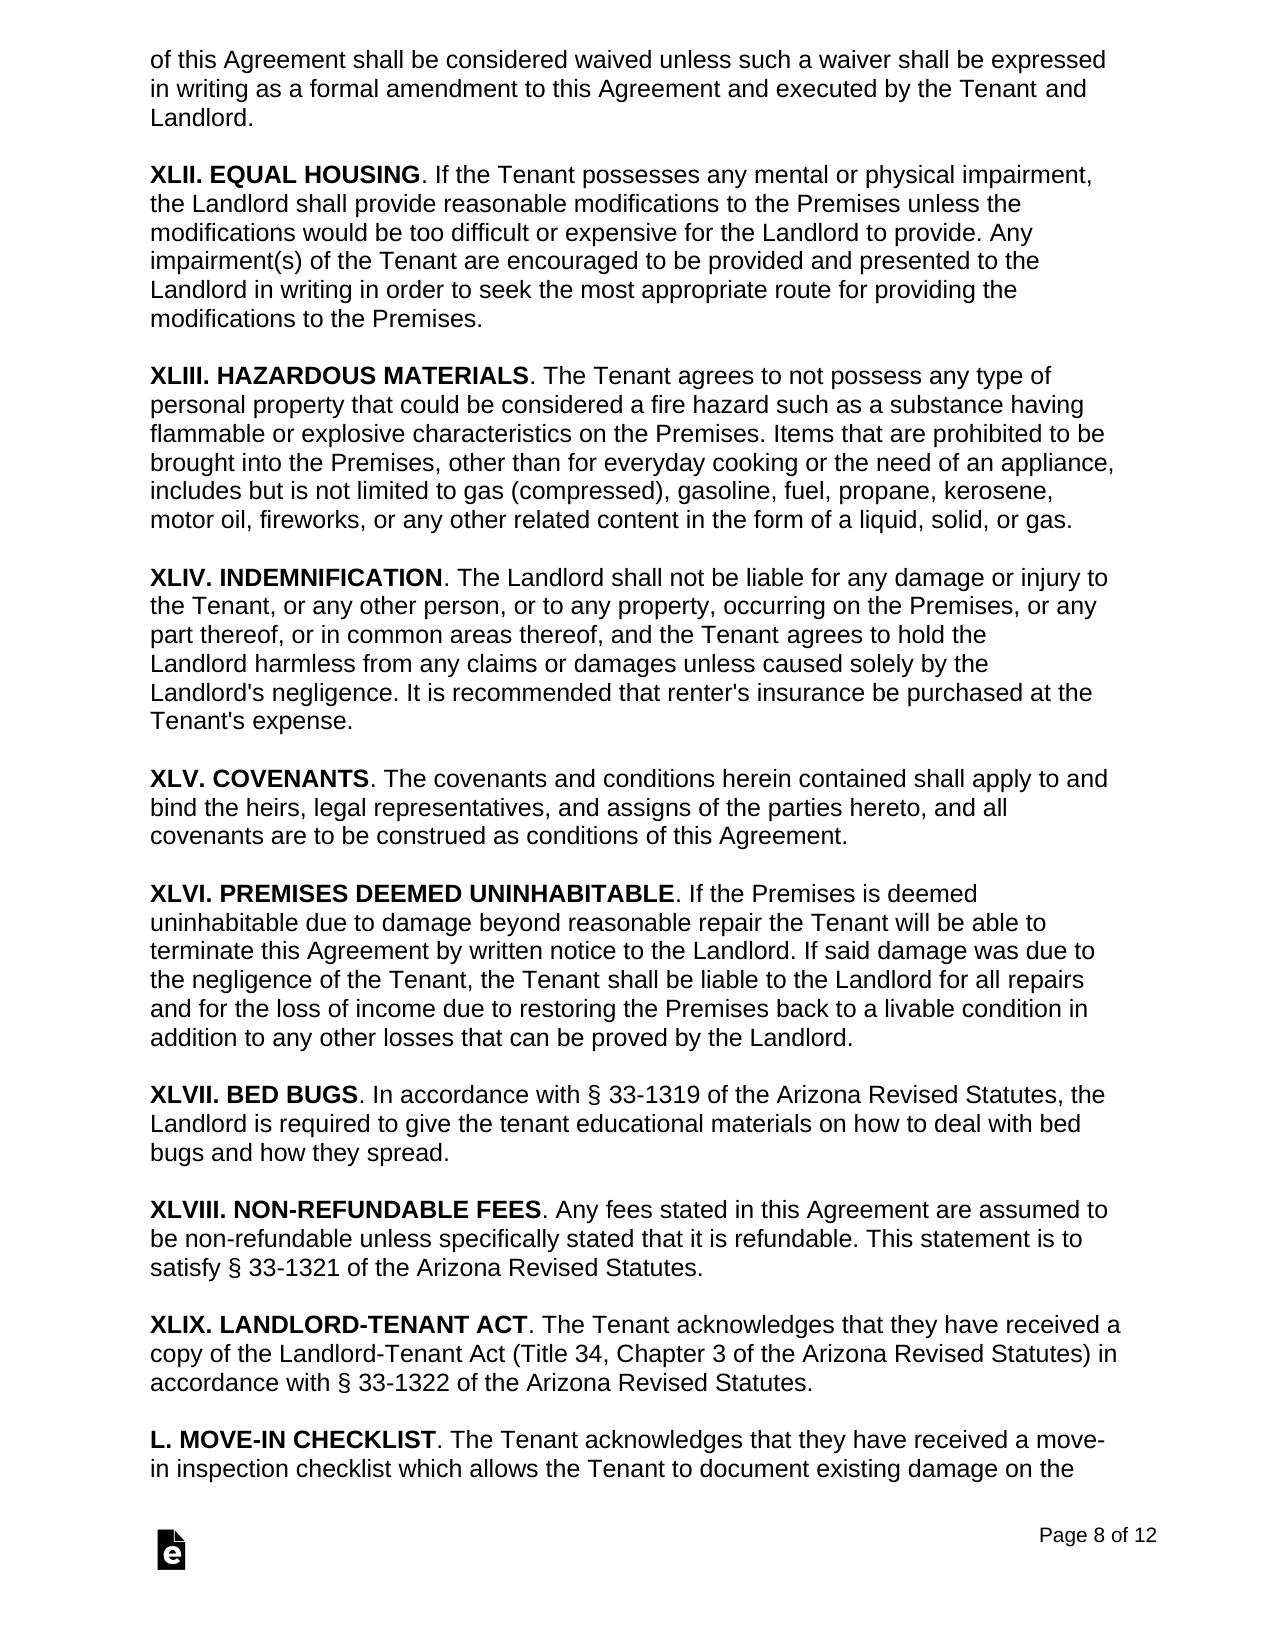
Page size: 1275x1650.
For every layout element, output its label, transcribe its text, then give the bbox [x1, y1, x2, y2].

text L. MOVE-IN CHECKLIST. The Tenant acknowledges that they have received a move-in inspection checklist which allows the Tenant to document existing damage on the [150, 1425, 1125, 1482]
text of this Agreement shall be considered waived unless such a waiver shall be expressed in writing as a formal amendment to this Agreement and executed by the Tenant and Landlord. [150, 45, 1125, 131]
text XLVII. BED BUGS. In accordance with § 33-1319 of the Arizona Revised Statutes, the Landlord is required to give the tenant educational materials on how to deal with bed bugs and how they spread. [150, 1080, 1125, 1166]
text XLIV. INDEMNIFICATION. The Landlord shall not be liable for any damage or injury to the Tenant, or any other person, or to any property, occurring on the Premises, or any part thereof, or in common areas thereof, and the Tenant agrees to hold the Landlord harmless from any claims or damages unless caused solely by the Landlord's negligence. It is recommended that renter's insurance be purchased at the Tenant's expense. [150, 562, 1125, 735]
text XLVIII. NON-REFUNDABLE FEES. Any fees stated in this Agreement are assumed to be non-refundable unless specifically stated that it is refundable. This statement is to satisfy § 33-1321 of the Arizona Revised Statutes. [150, 1195, 1125, 1281]
text XLVI. PREMISES DEEMED UNINHABITABLE. If the Premises is deemed uninhabitable due to damage beyond reasonable repair the Tenant will be able to terminate this Agreement by written notice to the Landlord. If said damage was due to the negligence of the Tenant, the Tenant shall be liable to the Landlord for all repairs and for the loss of income due to restoring the Premises back to a livable condition in addition to any other losses that can be proved by the Landlord. [150, 879, 1125, 1051]
text XLIX. LANDLORD-TENANT ACT. The Tenant acknowledges that they have received a copy of the Landlord-Tenant Act (Title 34, Chapter 3 of the Arizona Revised Statutes) in accordance with § 33-1322 of the Arizona Revised Statutes. [150, 1310, 1125, 1396]
text XLV. COVENANTS. The covenants and conditions herein contained shall apply to and bind the heirs, legal representatives, and assigns of the parties hereto, and all covenants are to be construed as conditions of this Agreement. [150, 764, 1125, 850]
text XLII. EQUAL HOUSING. If the Tenant possesses any mental or physical impairment, the Landlord shall provide reasonable modifications to the Premises unless the modifications would be too difficult or expensive for the Landlord to provide. Any impairment(s) of the Tenant are encouraged to be provided and presented to the Landlord in writing in order to seek the most appropriate route for providing the modifications to the Premises. [150, 160, 1125, 332]
text XLIII. HAZARDOUS MATERIALS. The Tenant agrees to not possess any type of personal property that could be considered a fire hazard such as a substance having flammable or explosive characteristics on the Premises. Items that are prohibited to be brought into the Premises, other than for everyday cooking or the need of an appliance, includes but is not limited to gas (compressed), gasoline, fuel, propane, kerosene, motor oil, fireworks, or any other related content in the form of a liquid, solid, or gas. [150, 361, 1125, 534]
